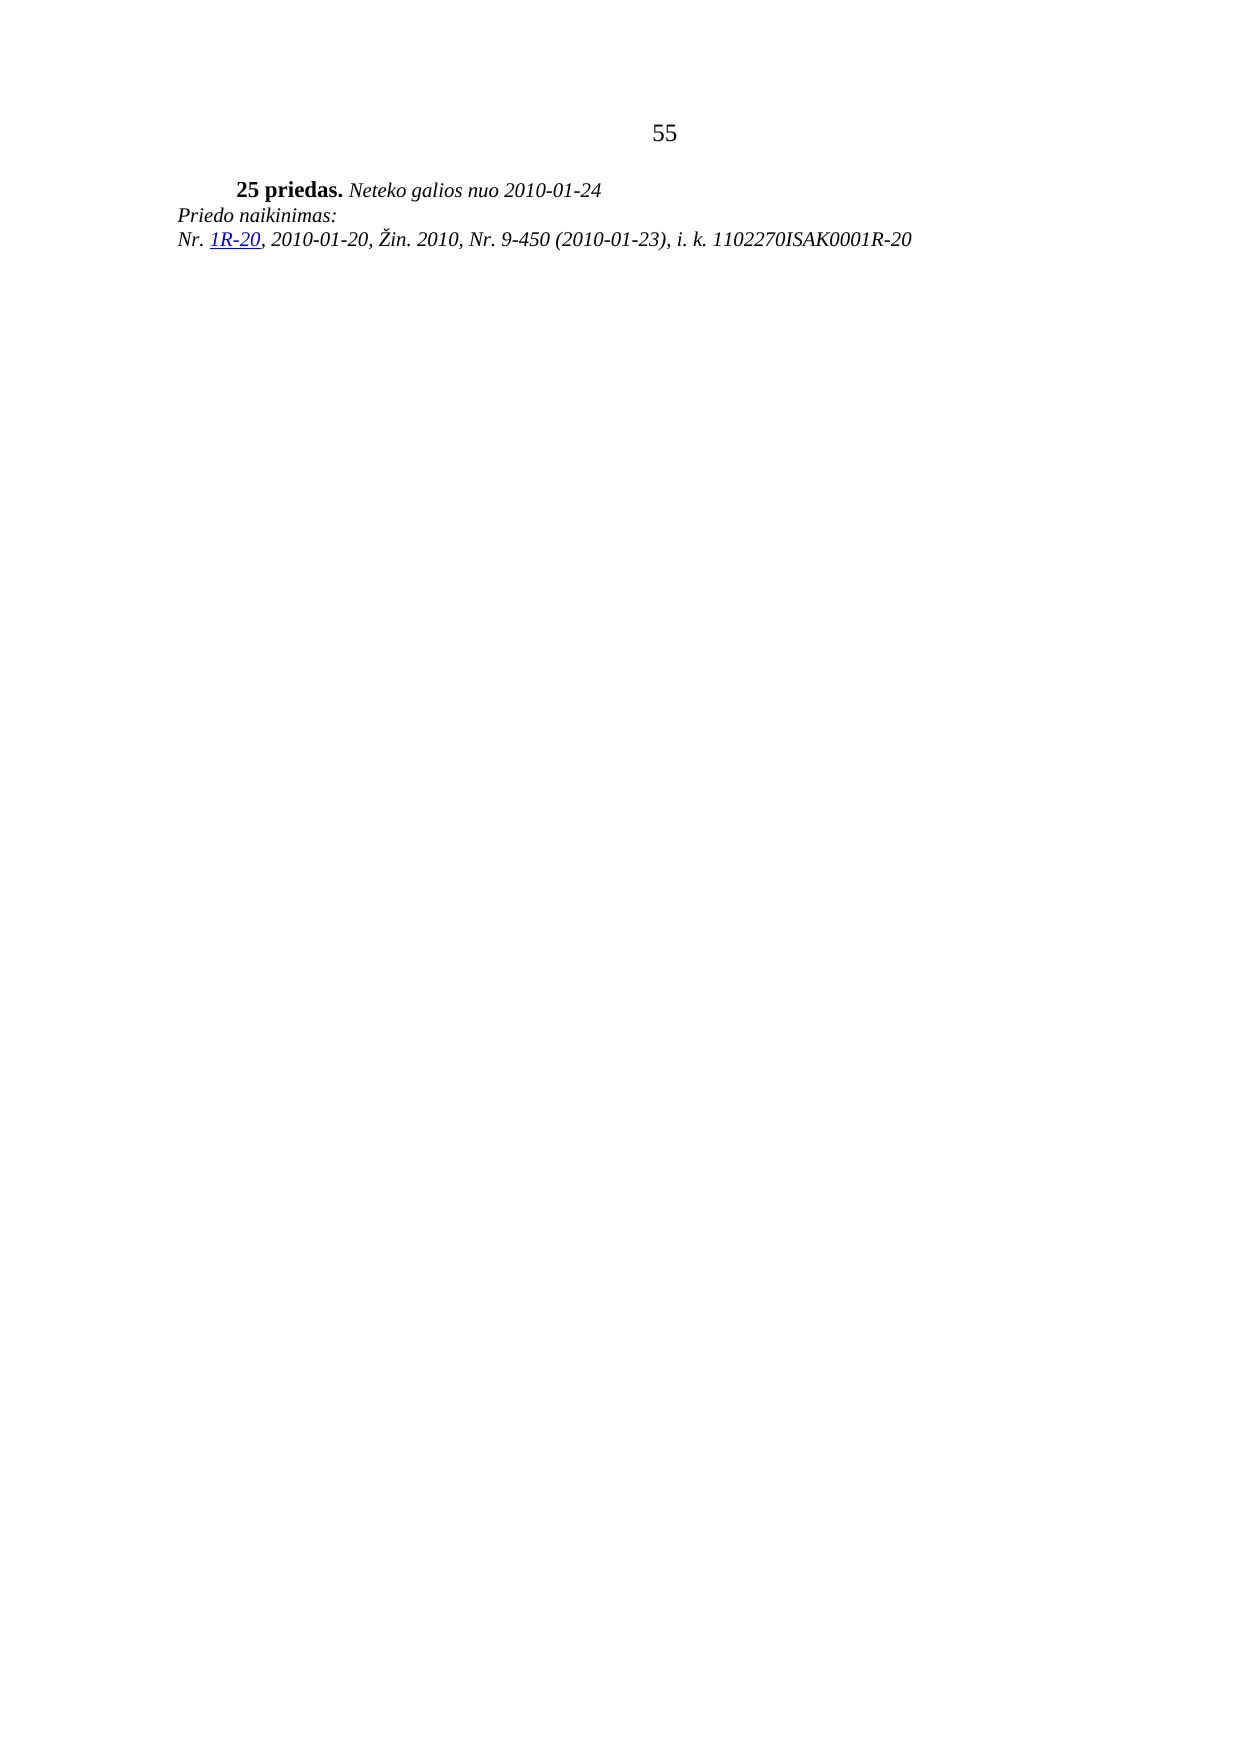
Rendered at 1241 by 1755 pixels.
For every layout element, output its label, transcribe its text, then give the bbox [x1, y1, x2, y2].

text 25 priedas. Neteko galios nuo 2010-01-24 [177, 176, 1152, 203]
text Priedo naikinimas: [177, 203, 1152, 227]
text Nr. 1R-20, 2010-01-20, Žin. 2010, Nr. 9-450 (2010-01-23), i. k. 1102270ISAK0001R-20 [177, 227, 1152, 251]
